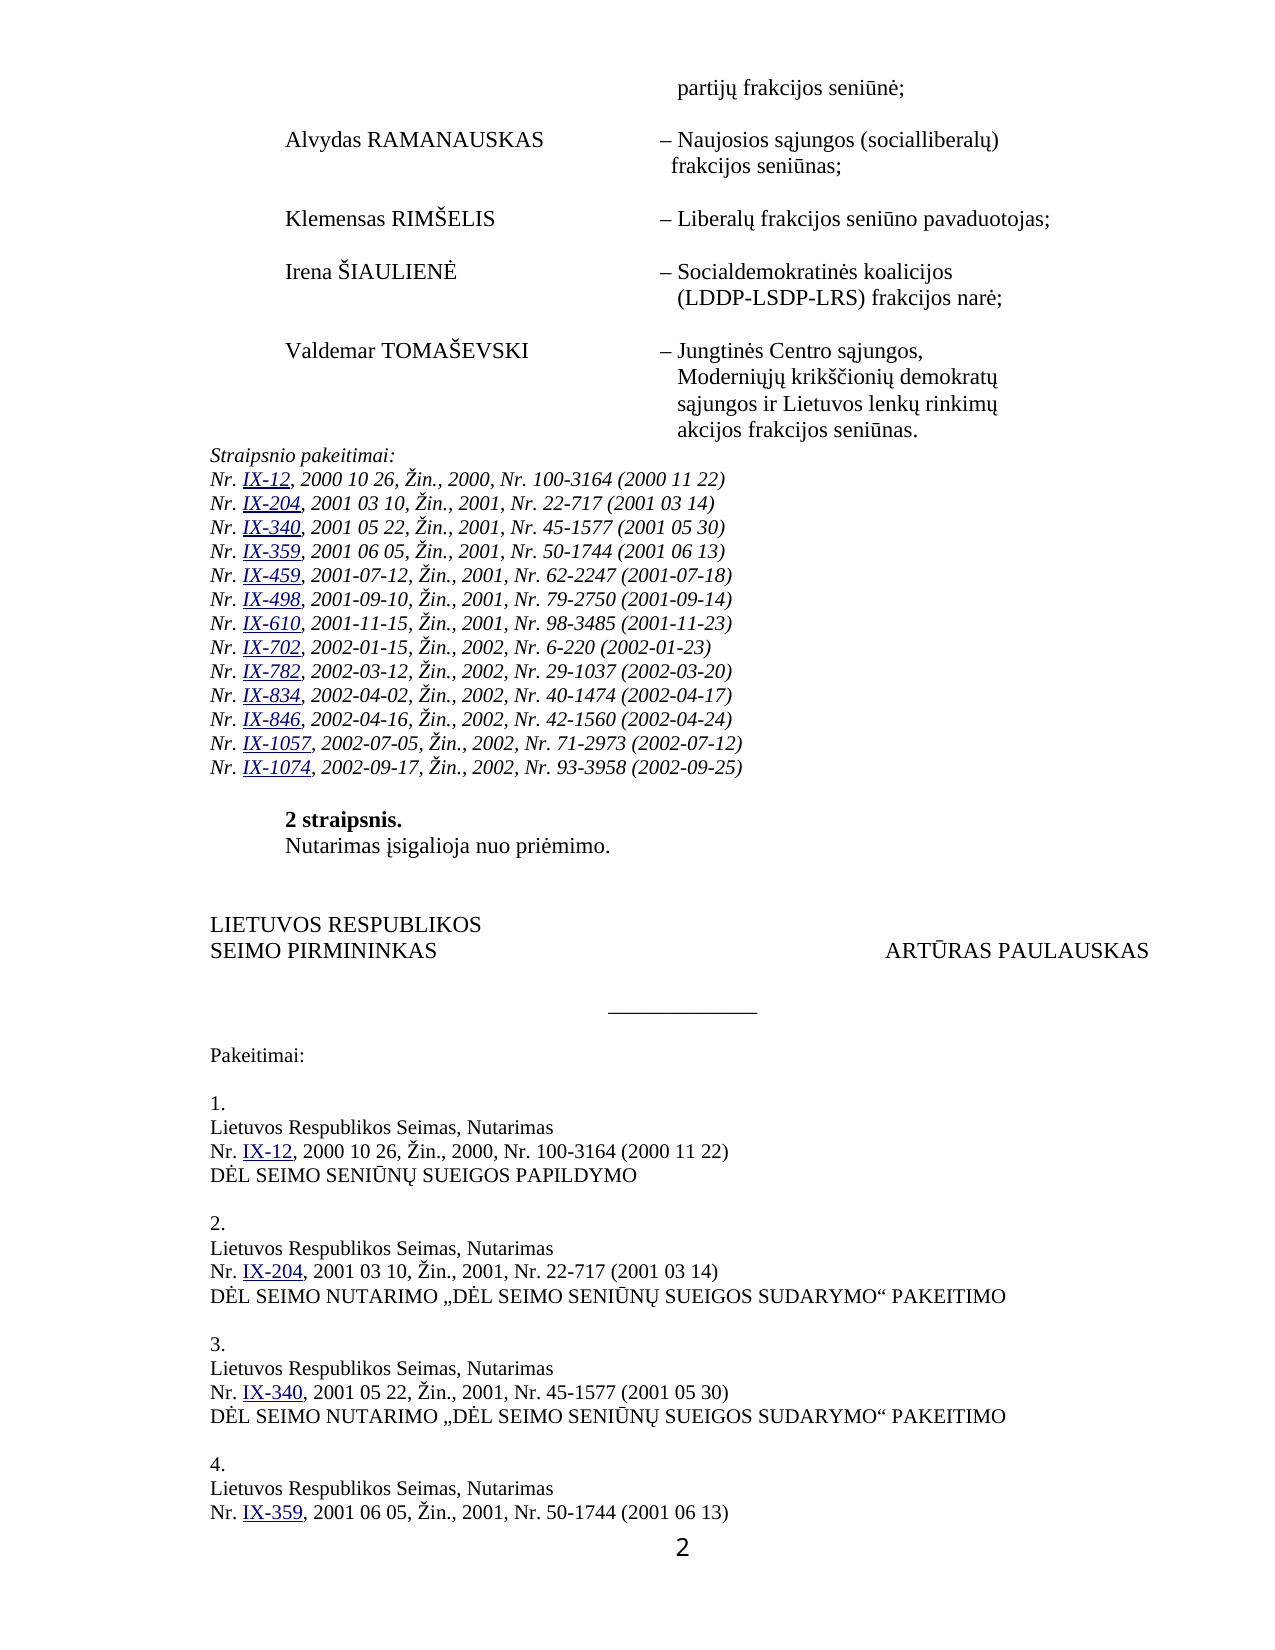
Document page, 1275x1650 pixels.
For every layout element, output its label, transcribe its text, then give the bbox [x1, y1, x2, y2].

text akcijos frakcijos seniūnas. [210, 416, 1155, 442]
text (LDDP-LSDP-LRS) frakcijos narė; [210, 284, 1155, 311]
text Nr. IX-782, 2002-03-12, Žin., 2002, Nr. 29-1037 (2002-03-20) [210, 659, 1155, 683]
text Nr. IX-359, 2001 06 05, Žin., 2001, Nr. 50-1744 (2001 06 13) [210, 539, 1155, 563]
text 1. [210, 1091, 1155, 1115]
text Nr. IX-498, 2001-09-10, Žin., 2001, Nr. 79-2750 (2001-09-14) [210, 587, 1155, 611]
text SEIMO PIRMININKAS ARTŪRAS PAULAUSKAS [210, 937, 1155, 964]
text Irena ŠIAULIENĖ – Socialdemokratinės koalicijos [210, 258, 1155, 284]
text Moderniųjų krikščionių demokratų [210, 363, 1155, 390]
text Nr. IX-846, 2002-04-16, Žin., 2002, Nr. 42-1560 (2002-04-24) [210, 707, 1153, 731]
text Nr. IX-12, 2000 10 26, Žin., 2000, Nr. 100-3164 (2000 11 22) [210, 1139, 1155, 1163]
text Nr. IX-834, 2002-04-02, Žin., 2002, Nr. 40-1474 (2002-04-17) [210, 683, 1155, 707]
text Nr. IX-459, 2001-07-12, Žin., 2001, Nr. 62-2247 (2001-07-18) [210, 563, 1155, 587]
text Nr. IX-340, 2001 05 22, Žin., 2001, Nr. 45-1577 (2001 05 30) [210, 1380, 1155, 1404]
text Valdemar Tomaševski – Jungtinės Centro sąjungos, [210, 337, 1155, 363]
text sąjungos ir Lietuvos lenkų rinkimų [210, 390, 1155, 416]
text DĖL SEIMO SENIŪNŲ SUEIGOS PAPILDYMO [210, 1163, 1155, 1187]
text DĖL SEIMO NUTARIMO „DĖL SEIMO SENIŪNŲ SUEIGOS SUDARYMO“ PAKEITIMO [210, 1283, 1155, 1308]
text partijų frakcijos seniūnė; [210, 73, 1155, 100]
text 2. [210, 1211, 1155, 1235]
text LIETUVOS RESPUBLIKOS [210, 911, 1155, 937]
text 4. [210, 1452, 1155, 1476]
text Nr. IX-340, 2001 05 22, Žin., 2001, Nr. 45-1577 (2001 05 30) [210, 515, 1155, 539]
text Nr. IX-1074, 2002-09-17, Žin., 2002, Nr. 93-3958 (2002-09-25) [210, 755, 1155, 779]
text Nr. IX-359, 2001 06 05, Žin., 2001, Nr. 50-1744 (2001 06 13) [210, 1500, 1155, 1524]
text Nr. IX-12, 2000 10 26, Žin., 2000, Nr. 100-3164 (2000 11 22) [210, 467, 1153, 491]
text Pakeitimai: [210, 1043, 1155, 1067]
text Nr. IX-204, 2001 03 10, Žin., 2001, Nr. 22-717 (2001 03 14) [210, 491, 1155, 515]
text Straipsnio pakeitimai: [210, 442, 1155, 467]
text Klemensas RIMŠELIS – Liberalų frakcijos seniūno pavaduotojas; [210, 205, 1155, 232]
text Lietuvos Respublikos Seimas, Nutarimas [210, 1356, 1155, 1380]
text Nr. IX-610, 2001-11-15, Žin., 2001, Nr. 98-3485 (2001-11-23) [210, 611, 1155, 635]
text frakcijos seniūnas; [210, 153, 1155, 179]
text _____________ [210, 990, 1155, 1017]
text DĖL SEIMO NUTARIMO „DĖL SEIMO SENIŪNŲ SUEIGOS SUDARYMO“ PAKEITIMO [210, 1404, 1155, 1428]
text Lietuvos Respublikos Seimas, Nutarimas [210, 1235, 1155, 1259]
text 2 straipsnis. [210, 806, 1153, 832]
text Lietuvos Respublikos Seimas, Nutarimas [210, 1115, 1155, 1139]
text Alvydas RAMANAUSKAS – Naujosios sąjungos (socialliberalų) [210, 126, 1155, 153]
text Nutarimas įsigalioja nuo priėmimo. [210, 832, 1153, 858]
text Nr. IX-702, 2002-01-15, Žin., 2002, Nr. 6-220 (2002-01-23) [210, 635, 1155, 659]
text Lietuvos Respublikos Seimas, Nutarimas [210, 1476, 1155, 1500]
text Nr. IX-204, 2001 03 10, Žin., 2001, Nr. 22-717 (2001 03 14) [210, 1259, 1155, 1283]
text Nr. IX-1057, 2002-07-05, Žin., 2002, Nr. 71-2973 (2002-07-12) [210, 731, 1155, 755]
text 3. [210, 1332, 1155, 1356]
